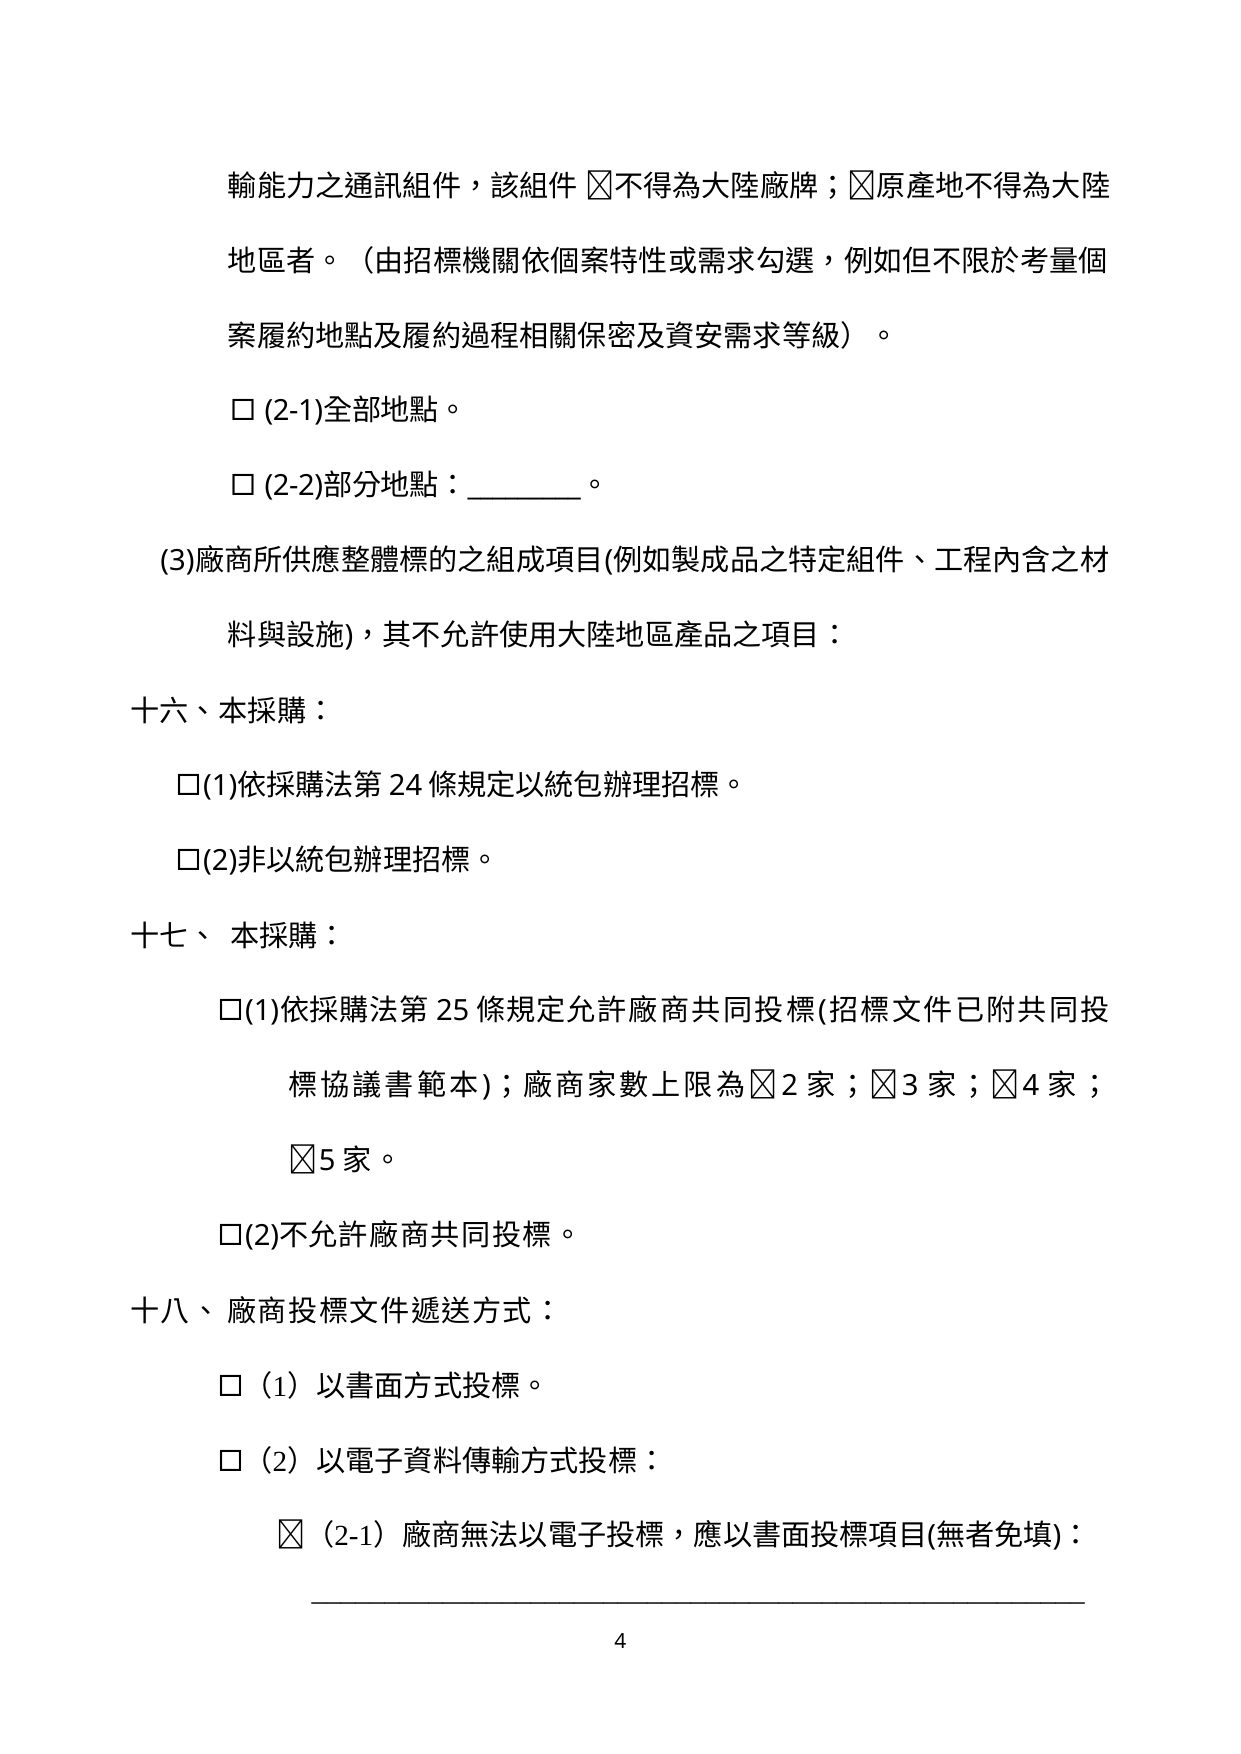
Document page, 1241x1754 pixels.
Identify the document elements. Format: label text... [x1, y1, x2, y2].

text  (2-2)部分地點：_________。 [230, 446, 1110, 521]
text （2-1）廠商無法以電子投標，應以書面投標項目(無者免填)： [217, 1496, 1110, 1571]
text  (2-1)全部地點。 [230, 371, 1110, 446]
list 本採購： [130, 896, 1110, 971]
text _____________________________________________________ [217, 1571, 1110, 1608]
list 廠商投標文件遞送方式： [130, 1271, 1110, 1346]
text (1)依採購法第24條規定以統包辦理招標。 [130, 746, 1110, 821]
text (2)非以統包辦理招標。 [130, 821, 1110, 896]
text (3)廠商所供應整體標的之組成項目(例如製成品之特定組件、工程內含之材料與設施)，其不允許使用大陸地區產品之項目： [130, 521, 1110, 671]
text （1）以書面方式投標。 [217, 1346, 1110, 1421]
text 輸能力之通訊組件，該組件 不得為大陸廠牌；原產地不得為大陸地區者。（由招標機關依個案特性或需求勾選，例如但不限於考量個案履約地點及履約過程相關保密及資安需求等級）。 [130, 146, 1110, 371]
text (2)不允許廠商共同投標。 [217, 1196, 1110, 1271]
list 本採購： [130, 671, 1110, 746]
text (1)依採購法第25條規定允許廠商共同投標(招標文件已附共同投標協議書範本)；廠商家數上限為2家；3家；4家；5家。 [217, 971, 1110, 1196]
text （2）以電子資料傳輸方式投標： [217, 1421, 1110, 1496]
